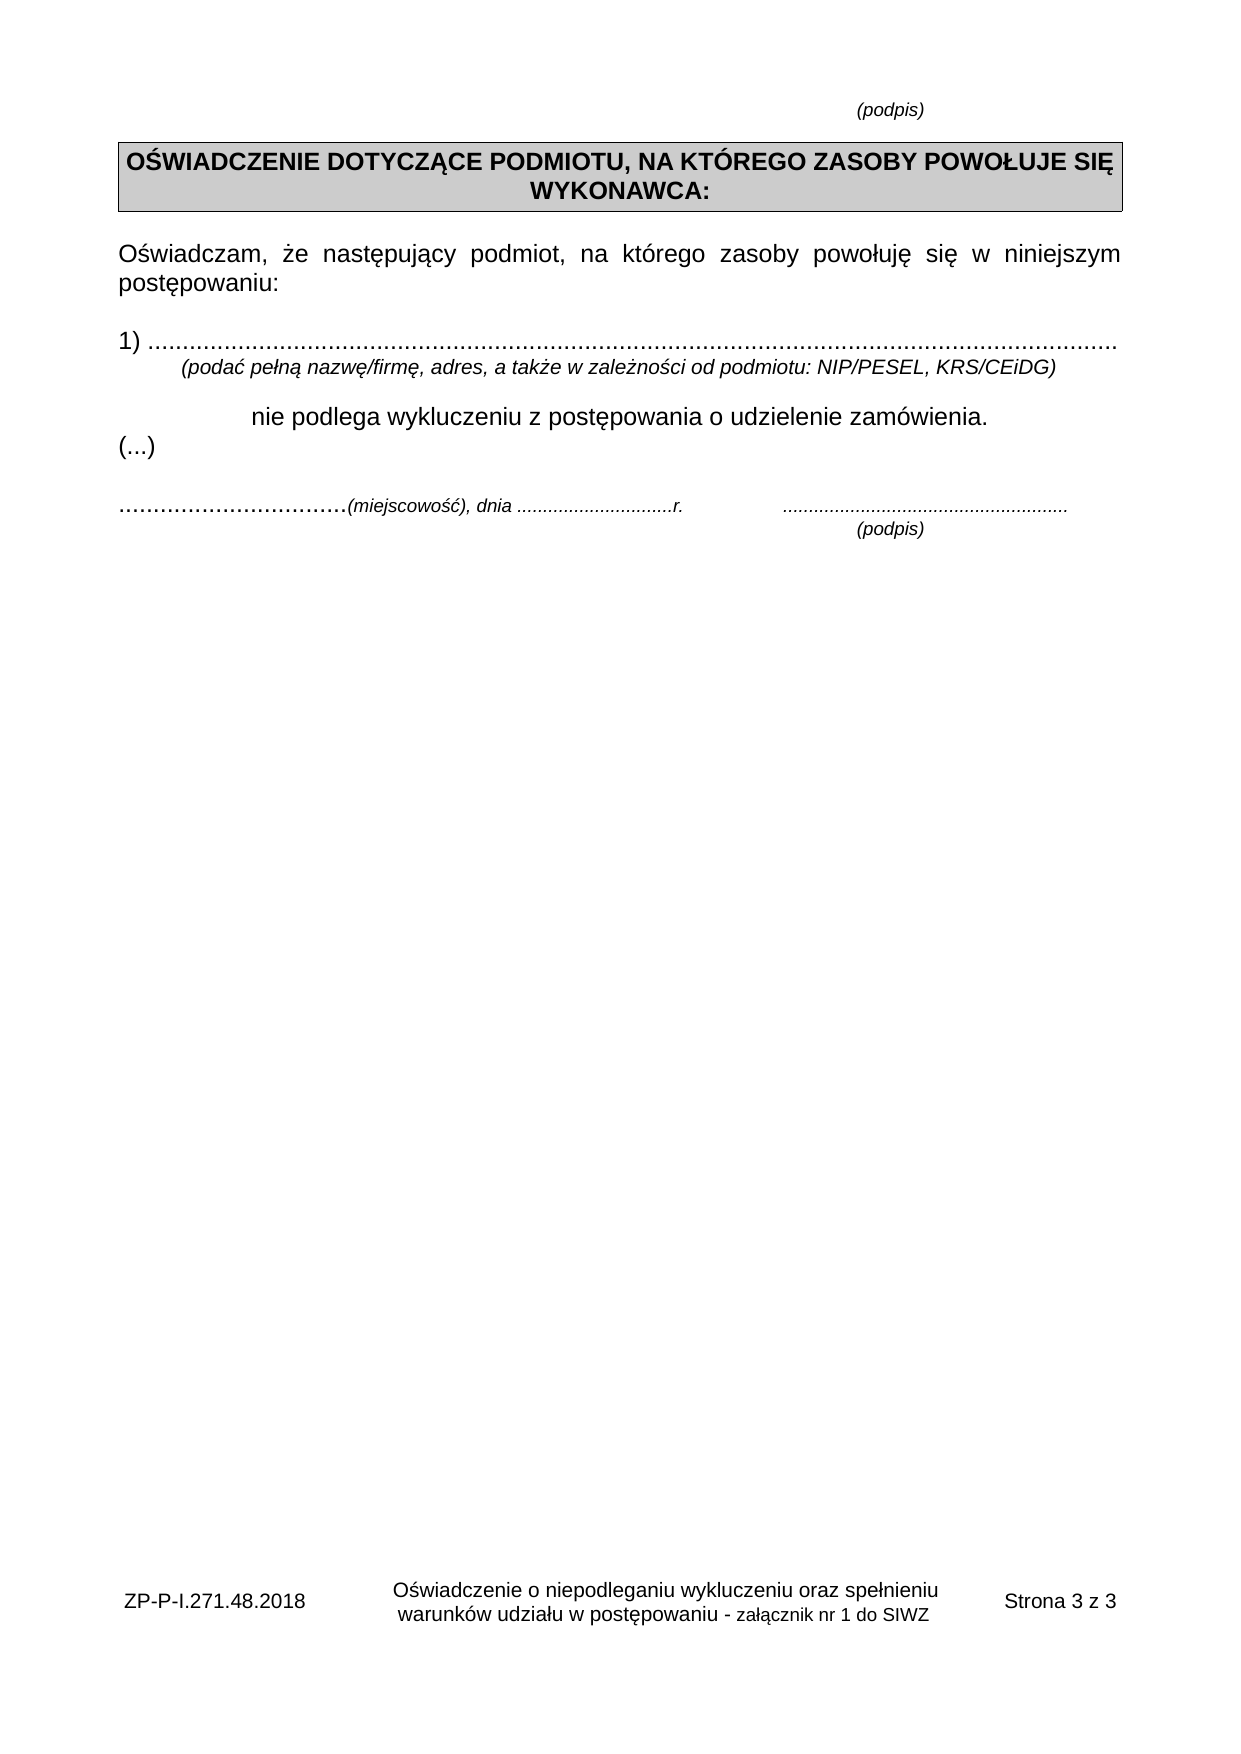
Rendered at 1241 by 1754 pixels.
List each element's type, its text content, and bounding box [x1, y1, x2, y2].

text (podpis) [118, 98, 1122, 120]
text (podać pełną nazwę/firmę, adres, a także w zależności od podmiotu: NIP/PESEL, KRS/CEiDG) [118, 354, 1122, 378]
text .................................(miejscowość), dnia ..............................r. ....................................................... [118, 489, 1122, 517]
text 1) ............................................................................................................................................ [118, 326, 1122, 354]
text (...) [118, 431, 1122, 460]
text nie podlega wykluczeniu z postępowania o udzielenie zamówienia. [118, 402, 1122, 431]
text Oświadczam, że następujący podmiot, na którego zasoby powołuję się w niniejszym postępowaniu: [118, 239, 1122, 297]
text (podpis) [118, 517, 1122, 539]
table_header OŚWIADCZENIE DOTYCZĄCE PODMIOTU, NA KTÓREGO ZASOBY POWOŁUJE SIĘ WYKONAWCA: [119, 143, 1122, 211]
